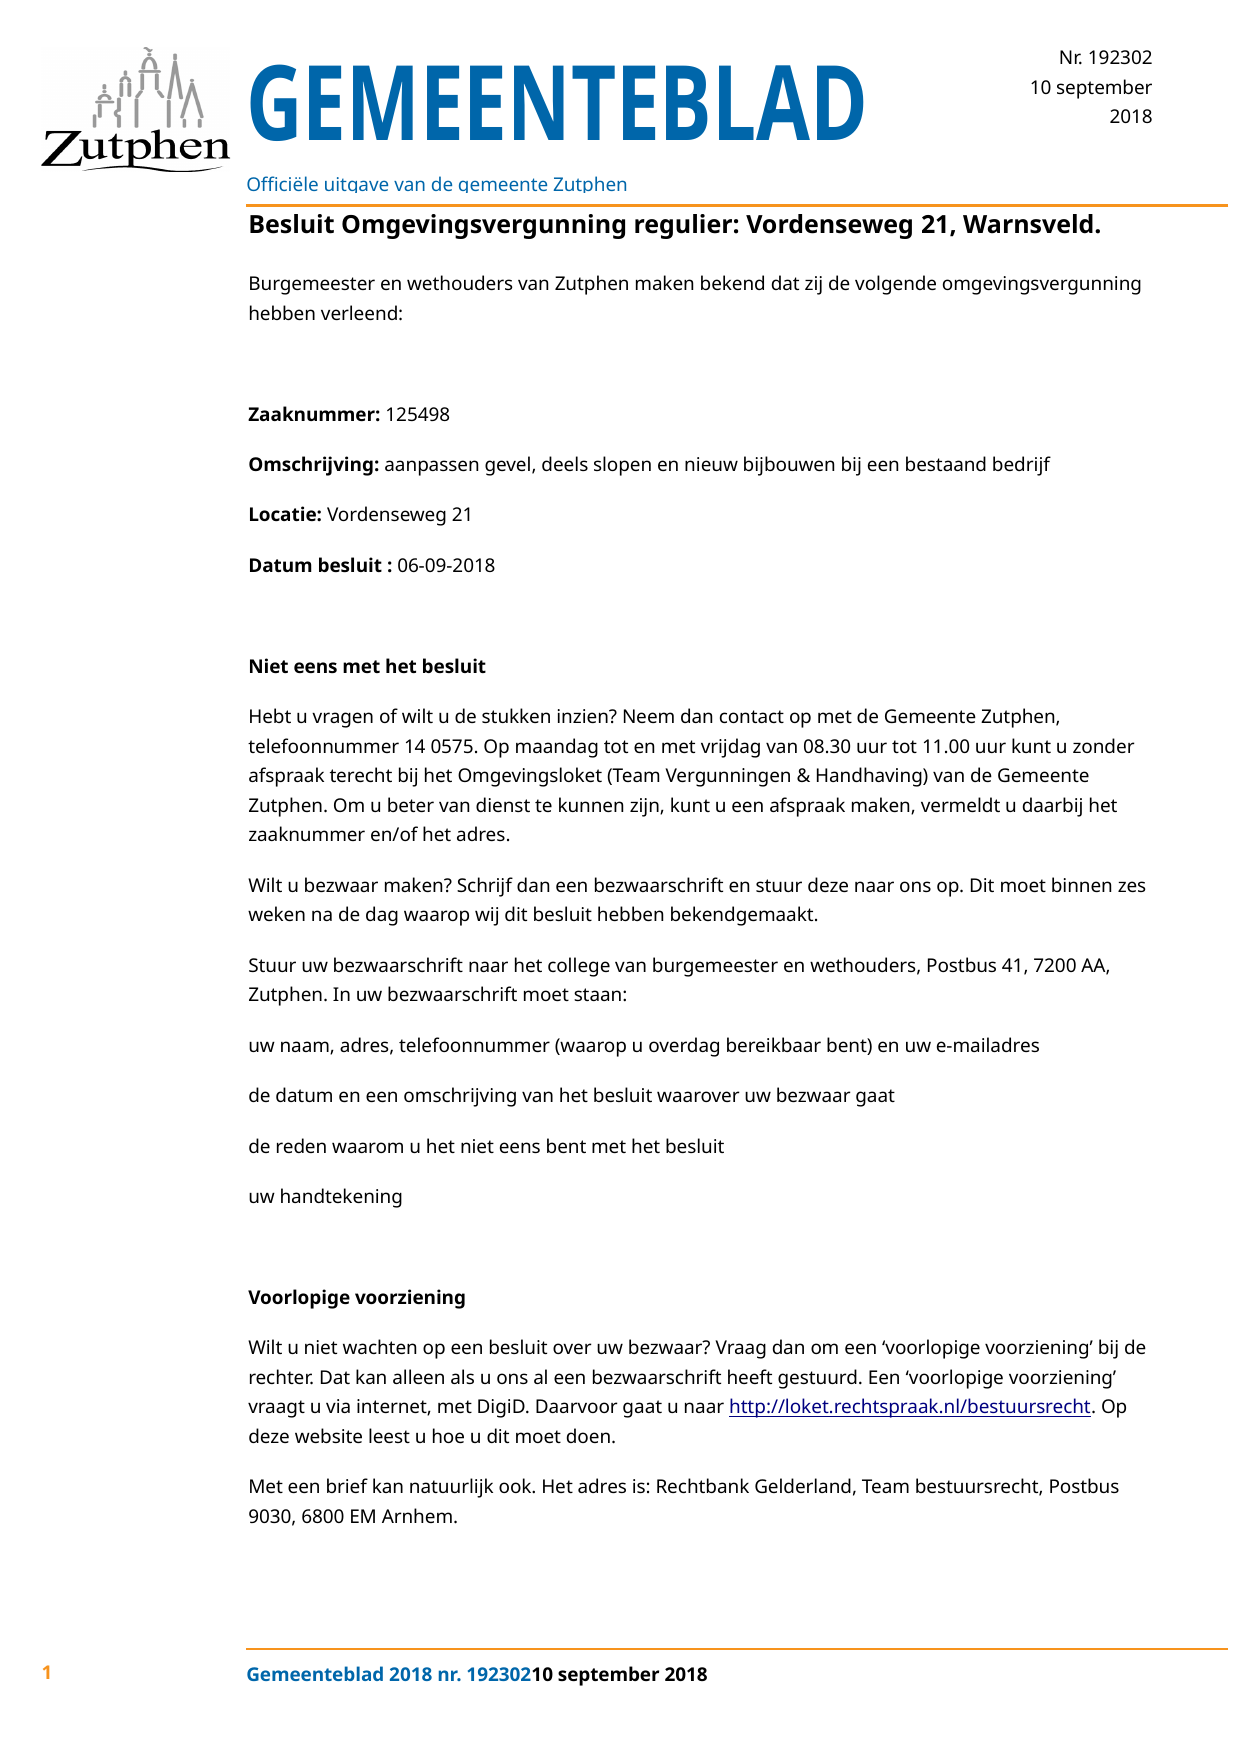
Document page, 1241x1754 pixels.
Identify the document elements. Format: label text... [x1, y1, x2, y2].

text Burgemeester en wethouders van Zutphen maken bekend dat zij de volgende omgevingsvergunning hebben verleend: [248, 270, 1152, 326]
text Datum besluit : 06-09-2018 [248, 552, 1152, 578]
text Niet eens met het besluit [248, 653, 1152, 678]
text uw handtekening [248, 1183, 1152, 1209]
text Locatie: Vordenseweg 21 [248, 502, 1152, 527]
text uw naam, adres, telefoonnummer (waarop u overdag bereikbaar bent) en uw e-mailadres [248, 1032, 1152, 1058]
text Besluit Omgevingsvergunning regulier: Vordenseweg 21, Warnsveld. [248, 207, 1152, 241]
text Voorlopige voorziening [248, 1284, 1152, 1310]
text Met een brief kan natuurlijk ook. Het adres is: Rechtbank Gelderland, Team bestuursrecht, Postbus 9030, 6800 EM Arnhem. [248, 1474, 1152, 1529]
text Zaaknummer: 125498 [248, 401, 1152, 426]
text de datum en een omschrijving van het besluit waarover uw bezwaar gaat [248, 1082, 1152, 1108]
text Wilt u niet wachten op een besluit over uw bezwaar? Vraag dan om een ‘voorlopige voorziening’ bij de rechter. Dat kan alleen als u ons al een bezwaarschrift heeft gestuurd. Een ‘voorlopige voorziening’ vraagt u via internet, met DigiD. Daarvoor gaat u naar http://loket.rechtspraak.nl/bestuursrecht. Op deze website leest u hoe u dit moet doen. [248, 1334, 1152, 1449]
text Stuur uw bezwaarschrift naar het college van burgemeester en wethouders, Postbus 41, 7200 AA, Zutphen. In uw bezwaarschrift moet staan: [248, 952, 1152, 1007]
text Hebt u vragen of wilt u de stukken inzien? Neem dan contact op met de Gemeente Zutphen, telefoonnummer 14 0575. Op maandag tot en met vrijdag van 08.30 uur tot 11.00 uur kunt u zonder afspraak terecht bij het Omgevingsloket (Team Vergunningen & Handhaving) van de Gemeente Zutphen. Om u beter van dienst te kunnen zijn, kunt u een afspraak maken, vermeldt u daarbij het zaaknummer en/of het adres. [248, 703, 1152, 847]
picture [41, 47, 231, 172]
text Omschrijving: aanpassen gevel, deels slopen en nieuw bijbouwen bij een bestaand bedrijf [248, 451, 1152, 477]
text de reden waarom u het niet eens bent met het besluit [248, 1133, 1152, 1158]
text Wilt u bezwaar maken? Schrijf dan een bezwaarschrift en stuur deze naar ons op. Dit moet binnen zes weken na de dag waarop wij dit besluit hebben bekendgemaakt. [248, 872, 1152, 927]
